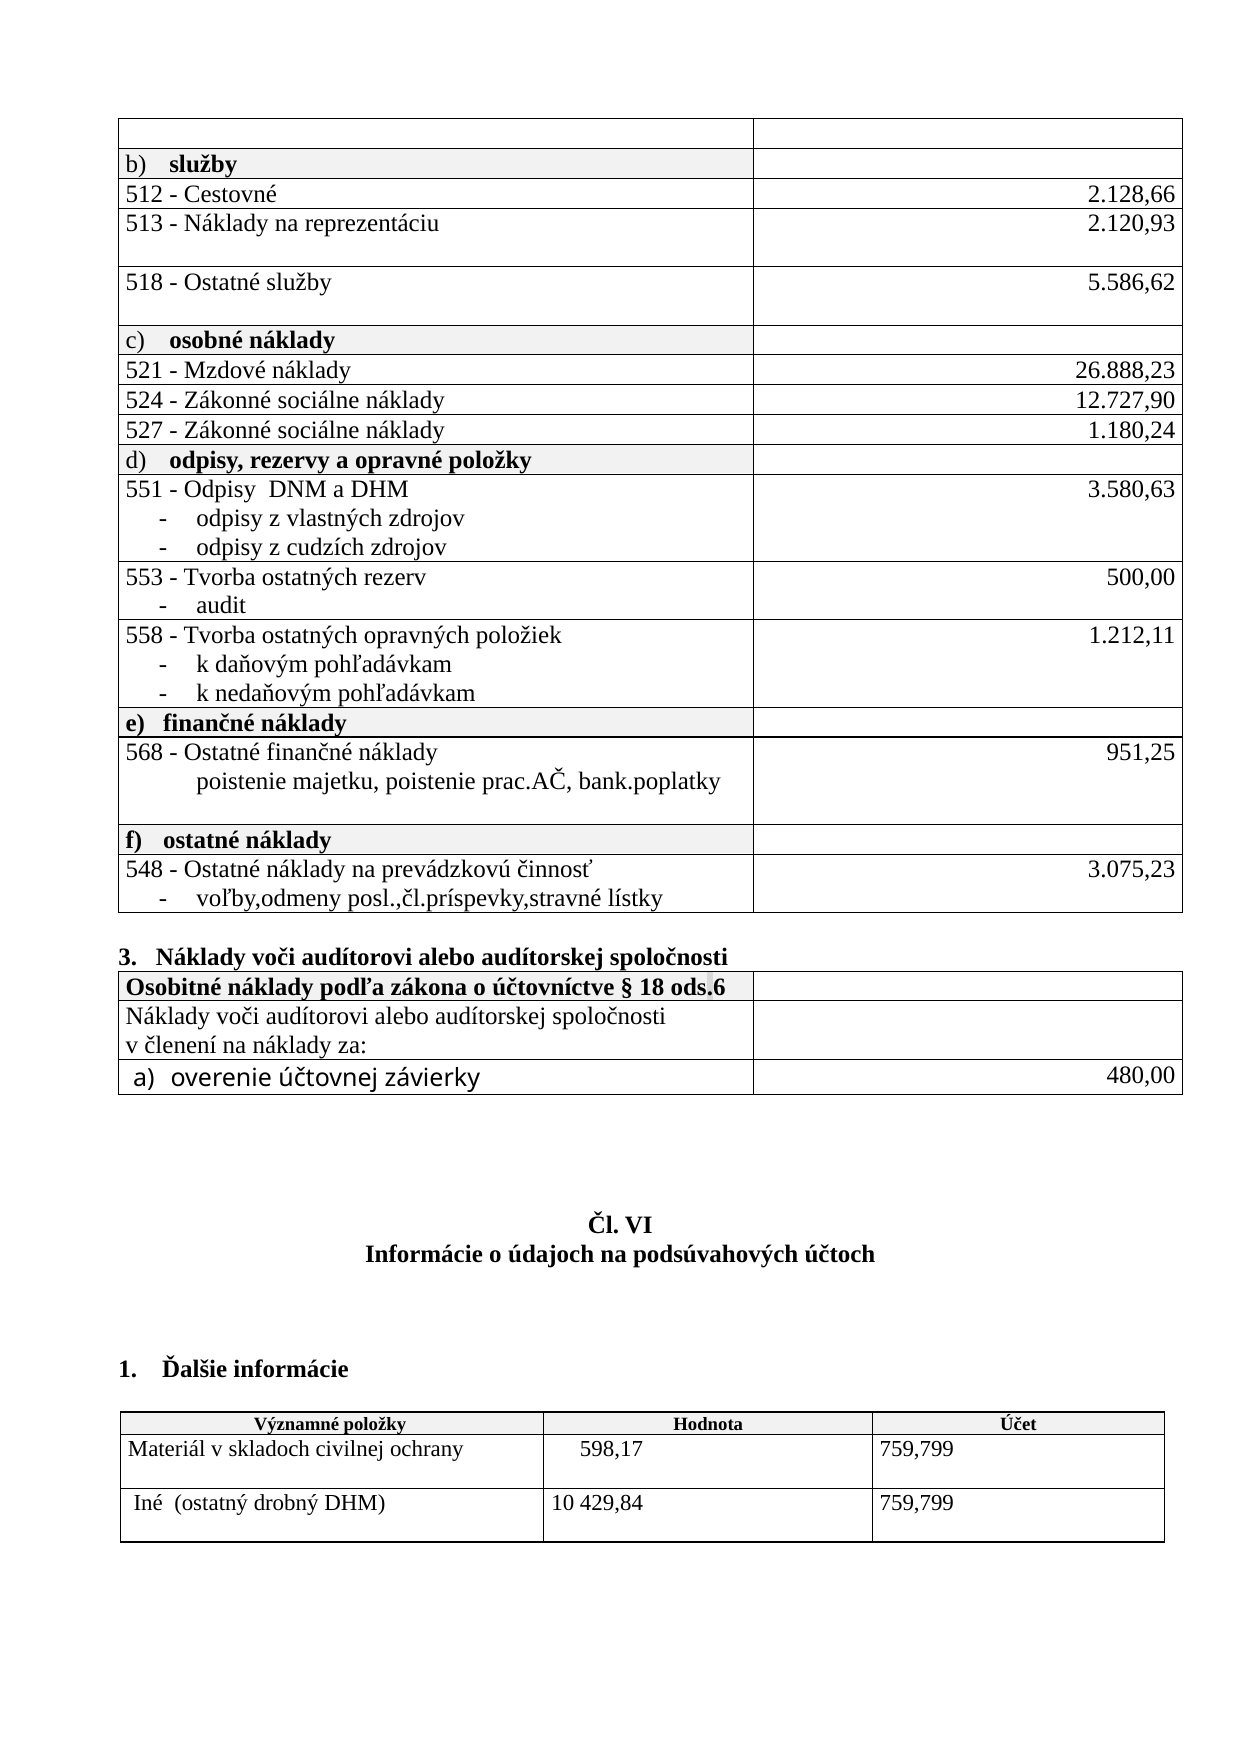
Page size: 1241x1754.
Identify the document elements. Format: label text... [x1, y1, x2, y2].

table_cell 2.128,66 [754, 179, 1182, 207]
table_cell [754, 326, 1182, 354]
table_cell odpisy, rezervy a opravné položky [119, 445, 753, 473]
text Informácie o údajoch na podsúvahových účtoch [118, 1239, 1122, 1268]
table_cell 951,25 [754, 738, 1182, 824]
table_cell 548 - Ostatné náklady na prevádzkovú činnosť voľby,odmeny posl.,čl.príspevky,stravné lístky [119, 855, 753, 912]
table_cell 598,17 [544, 1435, 872, 1488]
table_cell 512 - Cestovné [119, 179, 753, 207]
table_cell 1.212,11 [754, 620, 1182, 707]
table_header Hodnota [544, 1413, 872, 1434]
table_cell 1.180,24 [754, 415, 1182, 444]
table_cell Náklady voči audítorovi alebo audítorskej spoločnosti v členení na náklady za: [119, 1001, 753, 1059]
table_cell Materiál v skladoch civilnej ochrany [121, 1435, 543, 1488]
table_cell 551 - Odpisy DNM a DHM odpisy z vlastných zdrojov odpisy z cudzích zdrojov [119, 475, 753, 561]
table_cell 524 - Zákonné sociálne náklady [119, 385, 753, 414]
table_cell 500,00 [754, 562, 1182, 619]
table_cell služby [119, 149, 753, 178]
table_cell 3.075,23 [754, 855, 1182, 912]
table_cell 3.580,63 [754, 475, 1182, 561]
table_cell ostatné náklady [119, 825, 753, 853]
list Ďalšie informácie [118, 1354, 1122, 1383]
table_cell osobné náklady [119, 326, 753, 354]
table_cell [119, 119, 753, 148]
table_cell [754, 1001, 1182, 1059]
table_cell 26.888,23 [754, 355, 1182, 384]
table_cell 12.727,90 [754, 385, 1182, 414]
table_cell [754, 708, 1182, 736]
table_cell [754, 149, 1182, 178]
text Čl. VI [118, 1210, 1122, 1239]
table_cell 480,00 [754, 1060, 1182, 1094]
table_header Významné položky [121, 1413, 543, 1434]
table_cell 558 - Tvorba ostatných opravných položiek k daňovým pohľadávkam k nedaňovým pohľadávkam [119, 620, 753, 707]
table_cell 513 - Náklady na reprezentáciu [119, 209, 753, 266]
table_cell [754, 445, 1182, 473]
table_cell overenie účtovnej závierky [119, 1060, 753, 1094]
table_cell 553 - Tvorba ostatných rezerv audit [119, 562, 753, 619]
table_cell 10 429,84 [544, 1489, 872, 1541]
table_cell [754, 119, 1182, 148]
table_cell 759,799 [873, 1435, 1164, 1488]
table_cell 2.120,93 [754, 209, 1182, 266]
table_header [754, 972, 1182, 1000]
list Náklady voči audítorovi alebo audítorskej spoločnosti [118, 942, 1122, 971]
table_cell 527 - Zákonné sociálne náklady [119, 415, 753, 444]
table_cell Iné (ostatný drobný DHM) [121, 1489, 543, 1541]
table_cell 518 - Ostatné služby [119, 267, 753, 324]
table_header Osobitné náklady podľa zákona o účtovníctve § 18 ods.6 [119, 972, 753, 1000]
table_cell 568 - Ostatné finančné náklady poistenie majetku, poistenie prac.AČ, bank.poplatky [119, 738, 753, 824]
table_cell 521 - Mzdové náklady [119, 355, 753, 384]
table_header Účet [873, 1413, 1164, 1434]
table_cell finančné náklady [119, 708, 753, 736]
table_cell 759,799 [873, 1489, 1164, 1541]
table_cell 5.586,62 [754, 267, 1182, 324]
table_cell [754, 825, 1182, 853]
